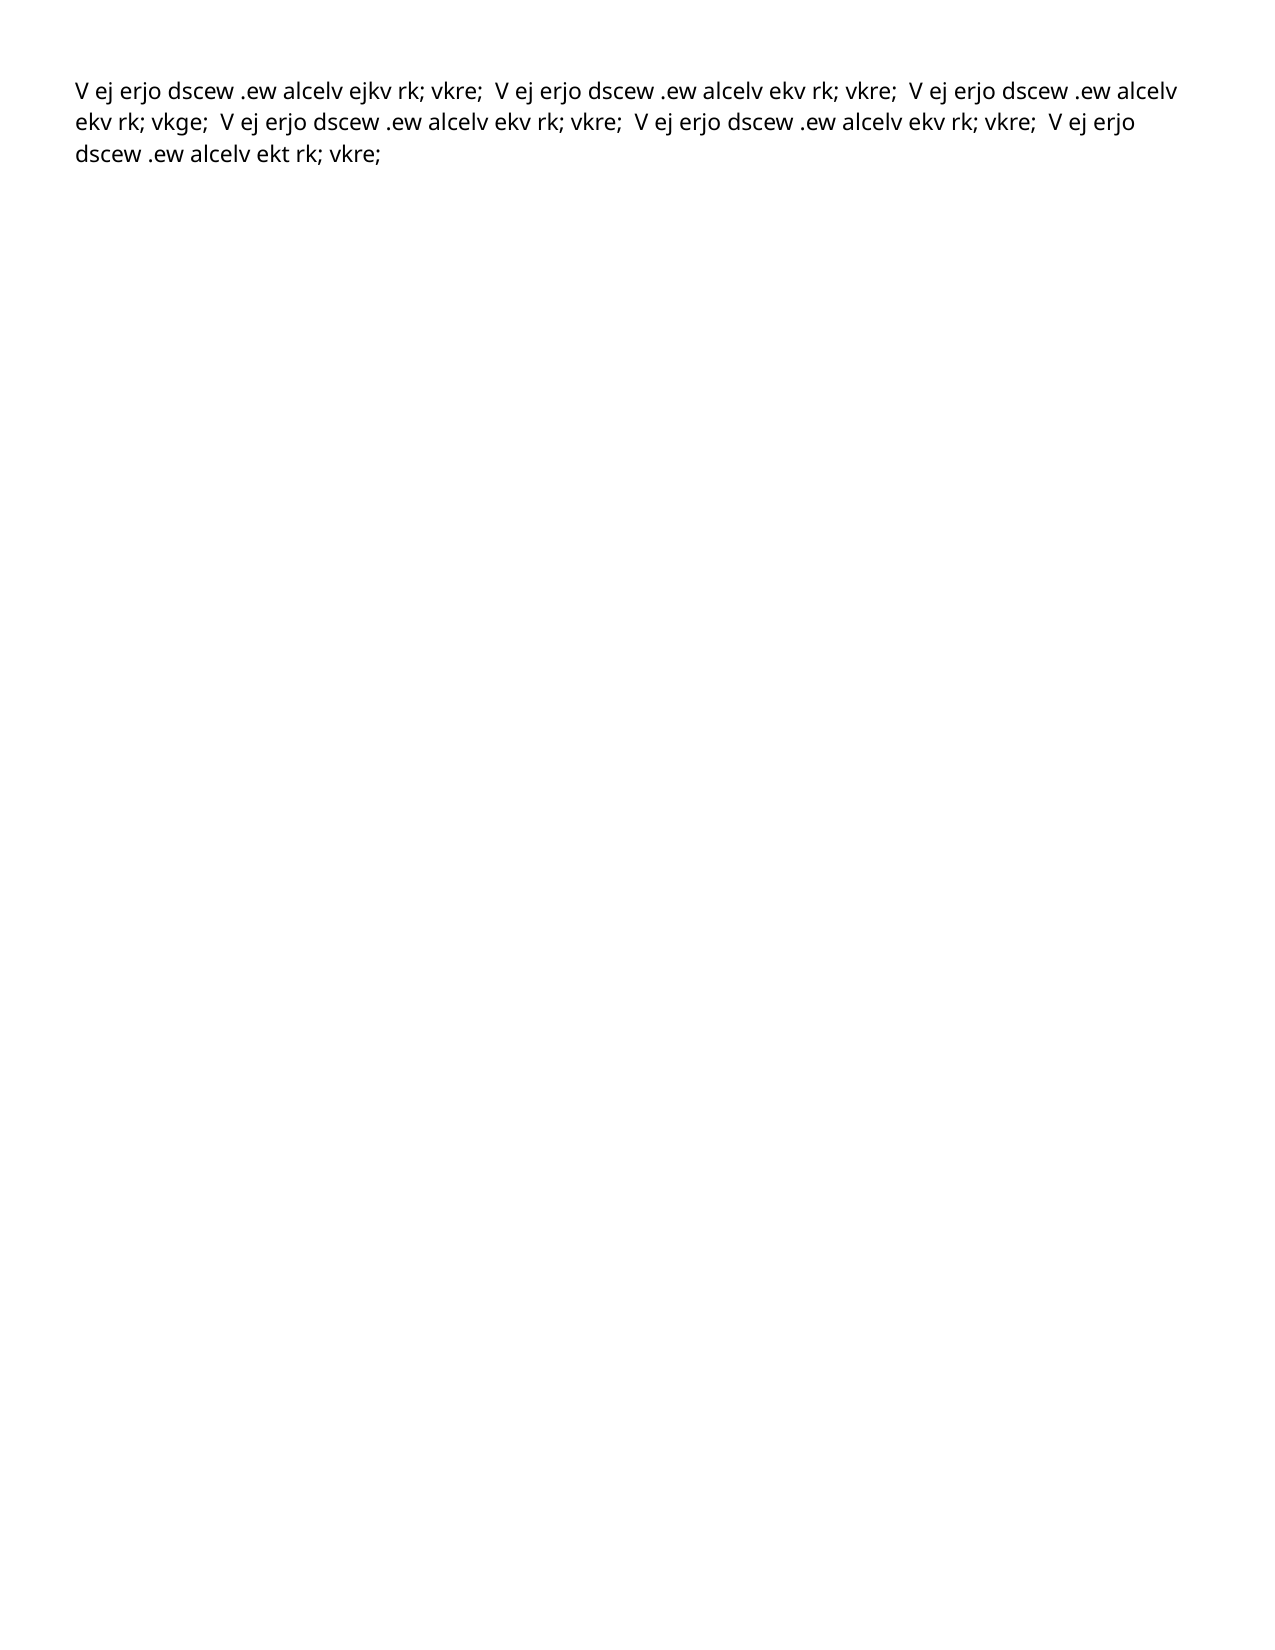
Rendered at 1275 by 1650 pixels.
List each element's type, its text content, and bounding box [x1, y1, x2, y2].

text V ej erjo dscew .ew alcelv ejkv rk; vkre; V ej erjo dscew .ew alcelv ekv rk; vkre; V ej erjo dscew .ew alcelv ekv rk; vkge; V ej erjo dscew .ew alcelv ekv rk; vkre; V ej erjo dscew .ew alcelv ekv rk; vkre; V ej erjo dscew .ew alcelv ekt rk; vkre; [75, 75, 1200, 169]
